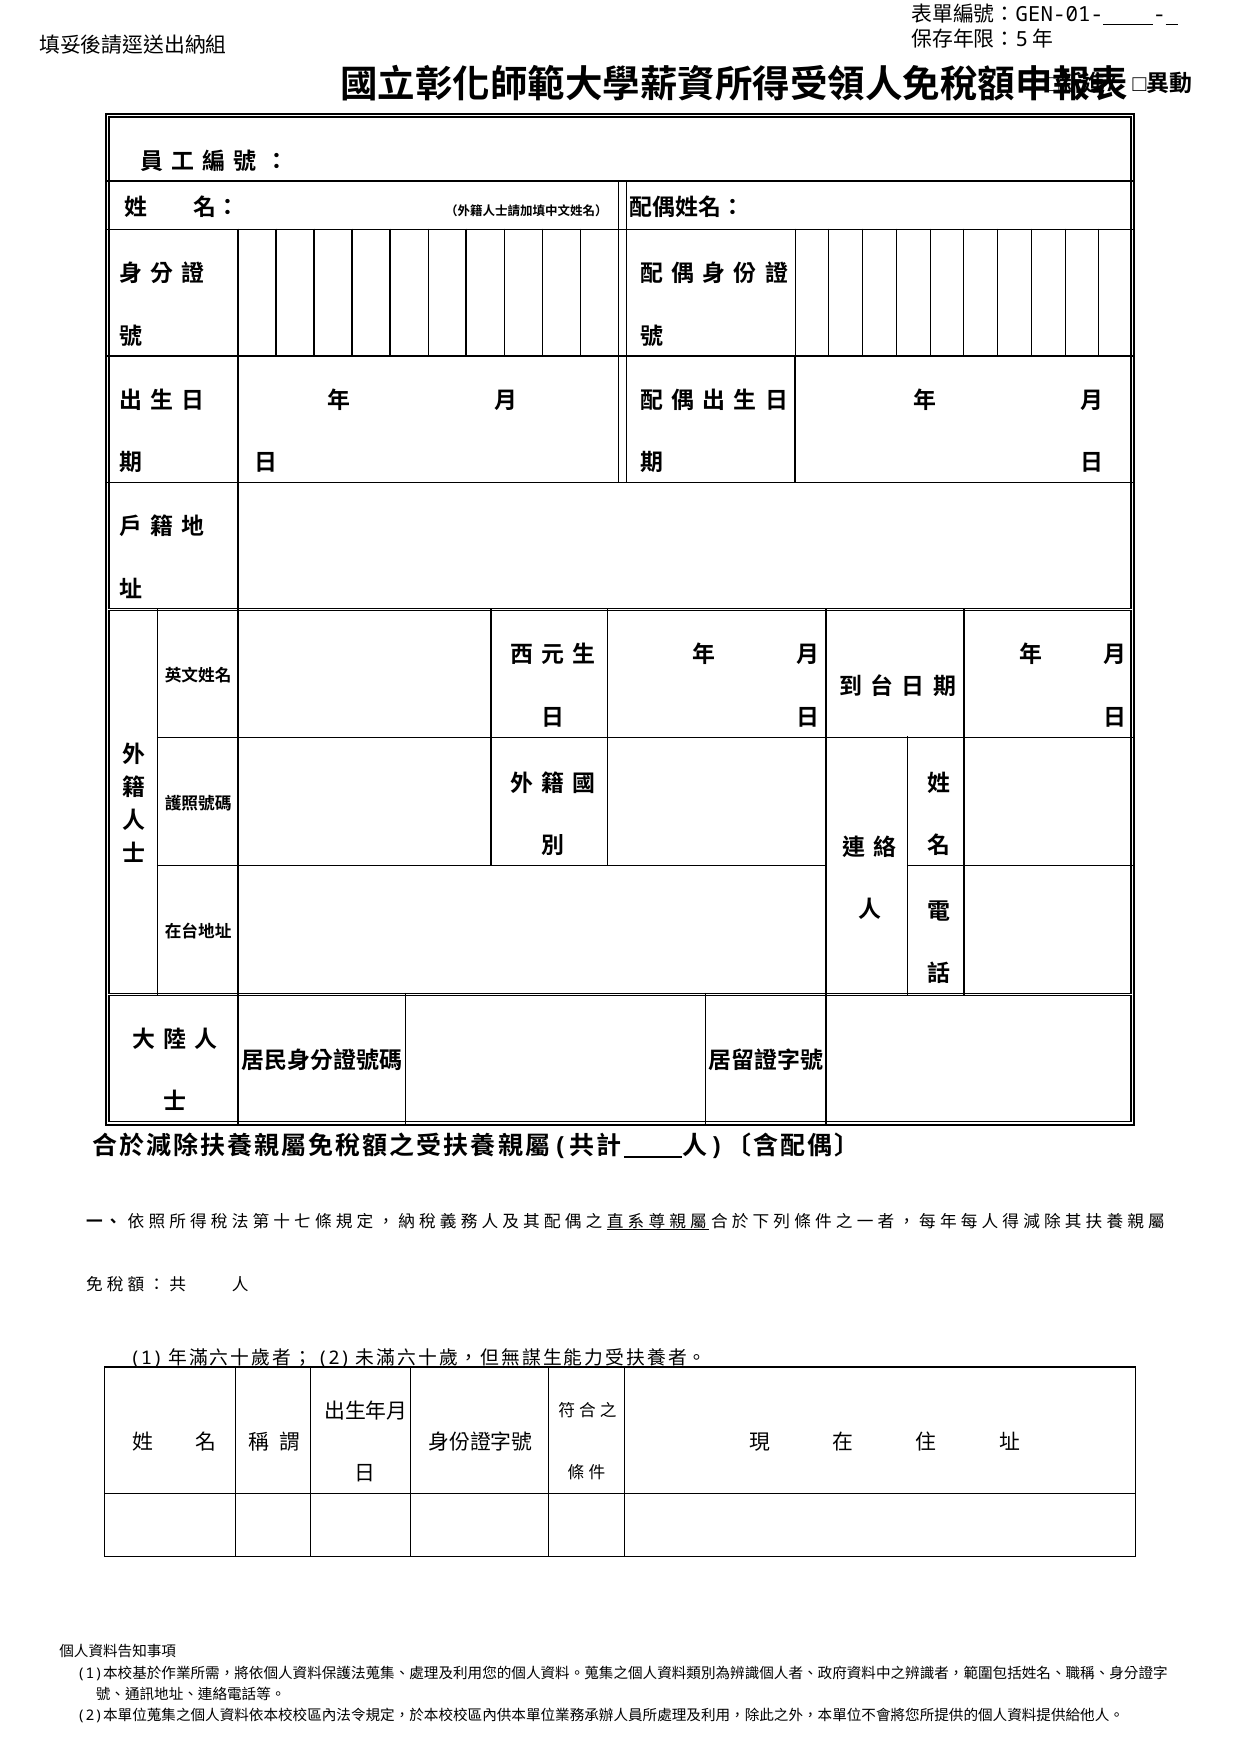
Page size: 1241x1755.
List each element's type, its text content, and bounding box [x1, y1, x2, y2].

table_cell [505, 230, 542, 355]
table_cell 西元生日 [492, 611, 607, 736]
table_cell [827, 996, 1130, 1121]
table_header 身份證字號 [411, 1368, 548, 1492]
table_cell [236, 1494, 310, 1556]
table_cell [897, 230, 930, 355]
table_cell 配偶出生日期 [627, 357, 794, 482]
table_cell [239, 611, 490, 736]
table_cell 年 月 日 [965, 611, 1130, 736]
table_cell [315, 230, 351, 355]
table_cell [1066, 230, 1098, 355]
table_cell 護照號碼 [158, 738, 237, 864]
table_cell 姓名 [908, 738, 963, 864]
table_header 員工編號： [110, 118, 1130, 180]
table_cell [619, 182, 626, 228]
table_cell [239, 230, 275, 355]
table_cell [311, 1494, 410, 1556]
table_cell 戶籍地址 [110, 483, 237, 608]
table_cell 居民身分證號碼 [239, 996, 405, 1121]
text 表單編號：GEN-01- - [911, 2, 1191, 27]
table_cell [796, 230, 828, 355]
table_cell [429, 230, 465, 355]
table_cell [1032, 230, 1065, 355]
table_cell [581, 230, 618, 355]
table_cell 大陸人士 [110, 996, 237, 1121]
table_cell [1099, 230, 1130, 355]
text 一、依照所得稅法第十七條規定，納稅義務人及其配偶之直系尊親屬合於下列條件之一者，每年每人得減除其扶養親屬免稅額：共 人 [82, 1179, 1177, 1304]
table_cell [965, 738, 1130, 864]
table_cell 在台地址 [158, 866, 237, 993]
table_cell [543, 230, 580, 355]
table_cell [406, 996, 705, 1121]
text (1)年滿六十歲者；(2)未滿六十歲，但無謀生能力受扶養者。 [82, 1304, 1177, 1366]
text 保存年限：5年 [911, 27, 1191, 52]
table_cell [239, 866, 825, 993]
table_header 符合之條件 [549, 1368, 624, 1492]
table_cell [619, 230, 626, 355]
table_cell 姓 名： （外籍人士請加填中文姓名） [110, 182, 618, 228]
table_cell 到台日期 [827, 611, 963, 736]
table_cell 配偶姓名： [627, 182, 1130, 228]
text □新進/ □異動 [1064, 65, 1106, 77]
table_header 現 在 住 址 [625, 1368, 1135, 1492]
table_cell 出生日期 [110, 357, 237, 482]
table_cell [931, 230, 963, 355]
table_header 稱 謂 [236, 1368, 310, 1492]
table_cell [863, 230, 896, 355]
table_cell 身分證號 [110, 230, 237, 355]
table_cell [391, 230, 428, 355]
table_cell [239, 738, 490, 864]
text □新進/ □異動 [1046, 65, 1060, 77]
table_cell 配偶身份證號 [627, 230, 795, 355]
text 國立彰化師範大學薪資所得受領人免稅額申報表 [24, 2, 1206, 108]
table_cell [965, 866, 1130, 993]
text 合於減除扶養親屬免稅額之受扶養親屬(共計 人)〔含配偶〕 [63, 1125, 1177, 1162]
table_cell [411, 1494, 548, 1556]
table_header 姓 名 [105, 1368, 235, 1492]
table_cell [625, 1494, 1135, 1556]
table_header 出生年月日 [311, 1368, 410, 1492]
table_cell [105, 1494, 235, 1556]
table_cell 電話 [908, 866, 963, 993]
table_cell [964, 230, 997, 355]
table_cell [608, 738, 825, 864]
text [1046, 98, 1215, 104]
table_cell [353, 230, 389, 355]
table_cell [829, 230, 862, 355]
table_cell 外籍國別 [492, 738, 607, 864]
table_cell 英文姓名 [158, 611, 237, 736]
table_cell 連絡人 [827, 738, 907, 993]
table_cell [467, 230, 504, 355]
table_cell [549, 1494, 624, 1556]
table_cell [277, 230, 313, 355]
table_cell 外籍人士 [110, 611, 157, 993]
table_cell 年 月 日 [796, 357, 1130, 482]
table_cell [619, 357, 626, 482]
table_cell 年 月 日 [608, 611, 825, 736]
table_cell [998, 230, 1031, 355]
text 填妥後請逕送出納組 [39, 29, 253, 59]
text □新進/ □異動 [1111, 65, 1215, 98]
table_cell [239, 483, 1130, 608]
table_cell 居留證字號 [706, 996, 825, 1121]
table_cell 年 月 日 [239, 357, 618, 482]
text □新進/ □異動 [1104, 84, 1119, 98]
